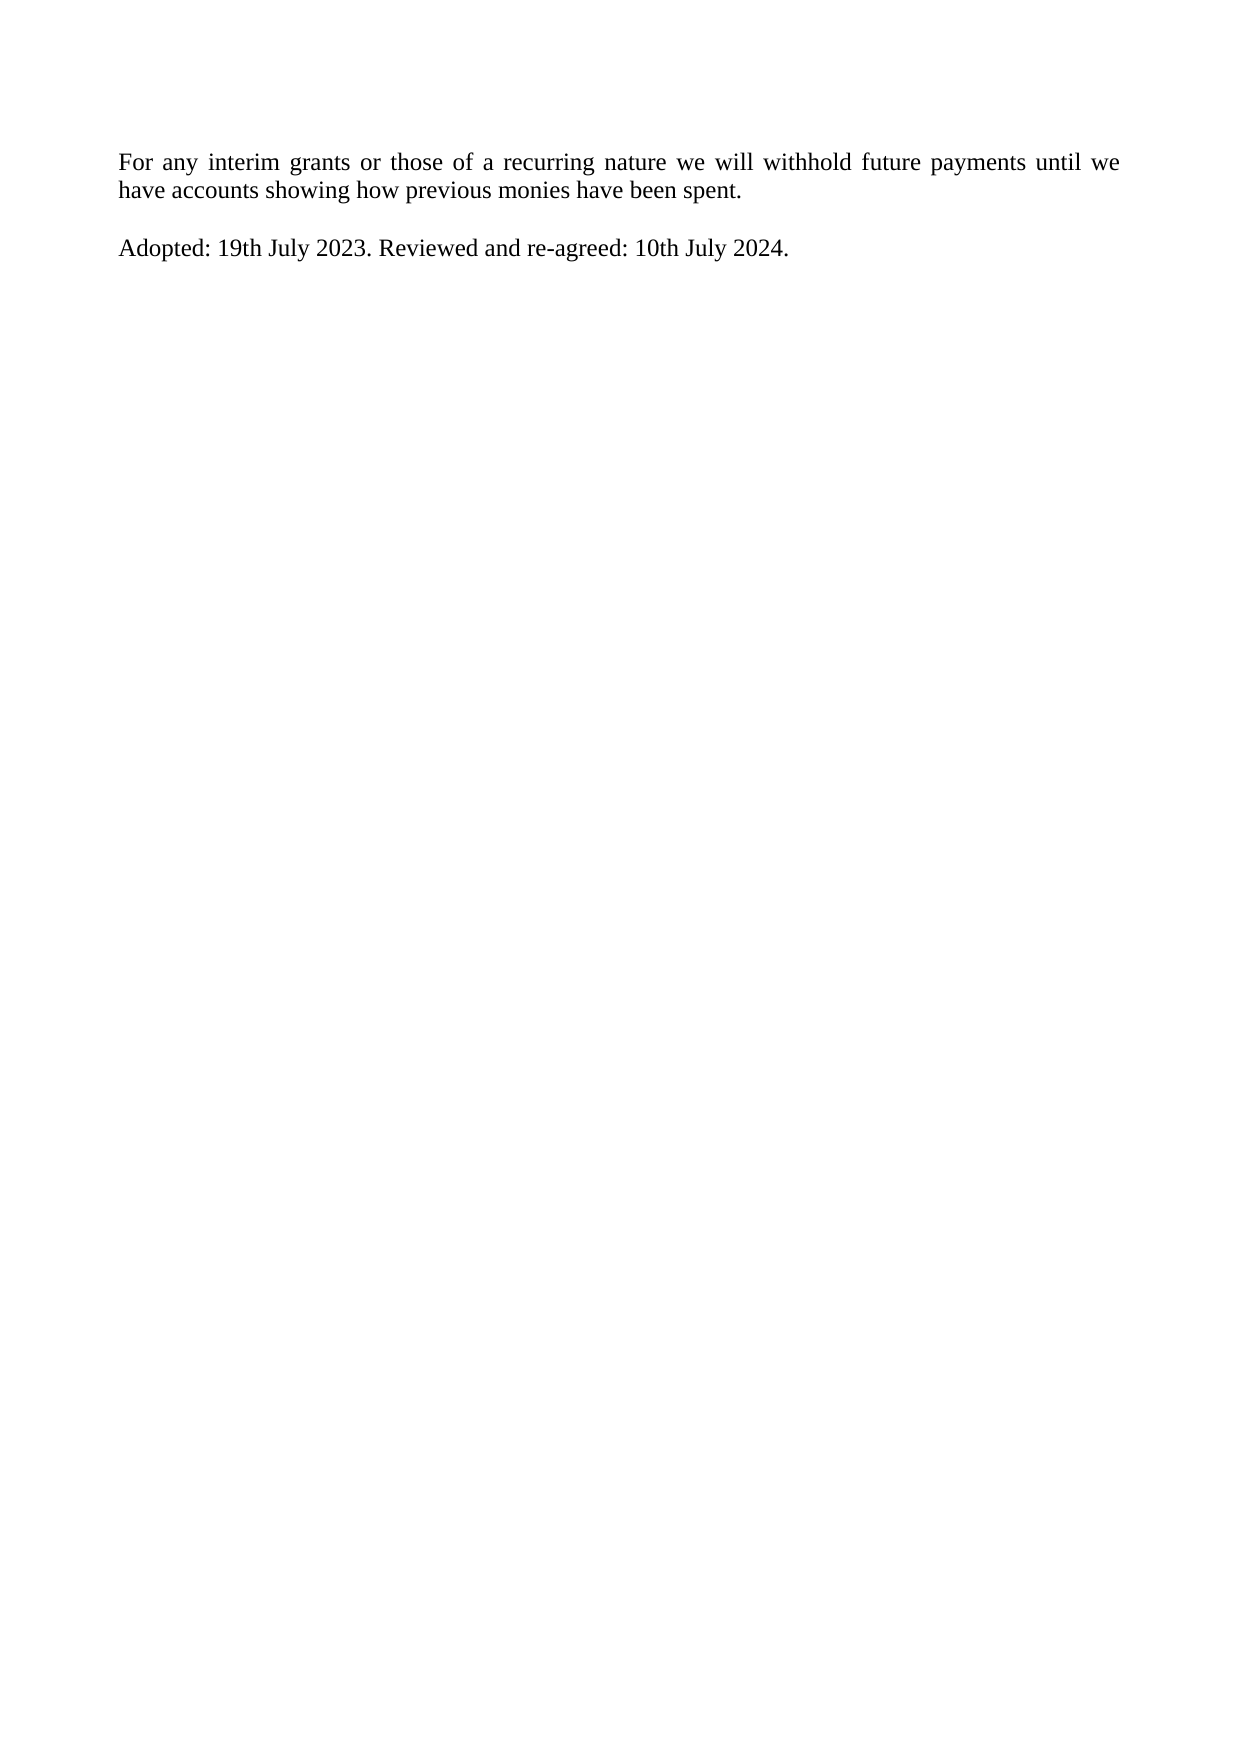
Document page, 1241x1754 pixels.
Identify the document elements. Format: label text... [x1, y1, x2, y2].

text Adopted: 19th July 2023. Reviewed and re-agreed: 10th July 2024. [118, 233, 1122, 262]
text For any interim grants or those of a recurring nature we will withhold future payments until we have accounts showing how previous monies have been spent. [118, 147, 1122, 204]
